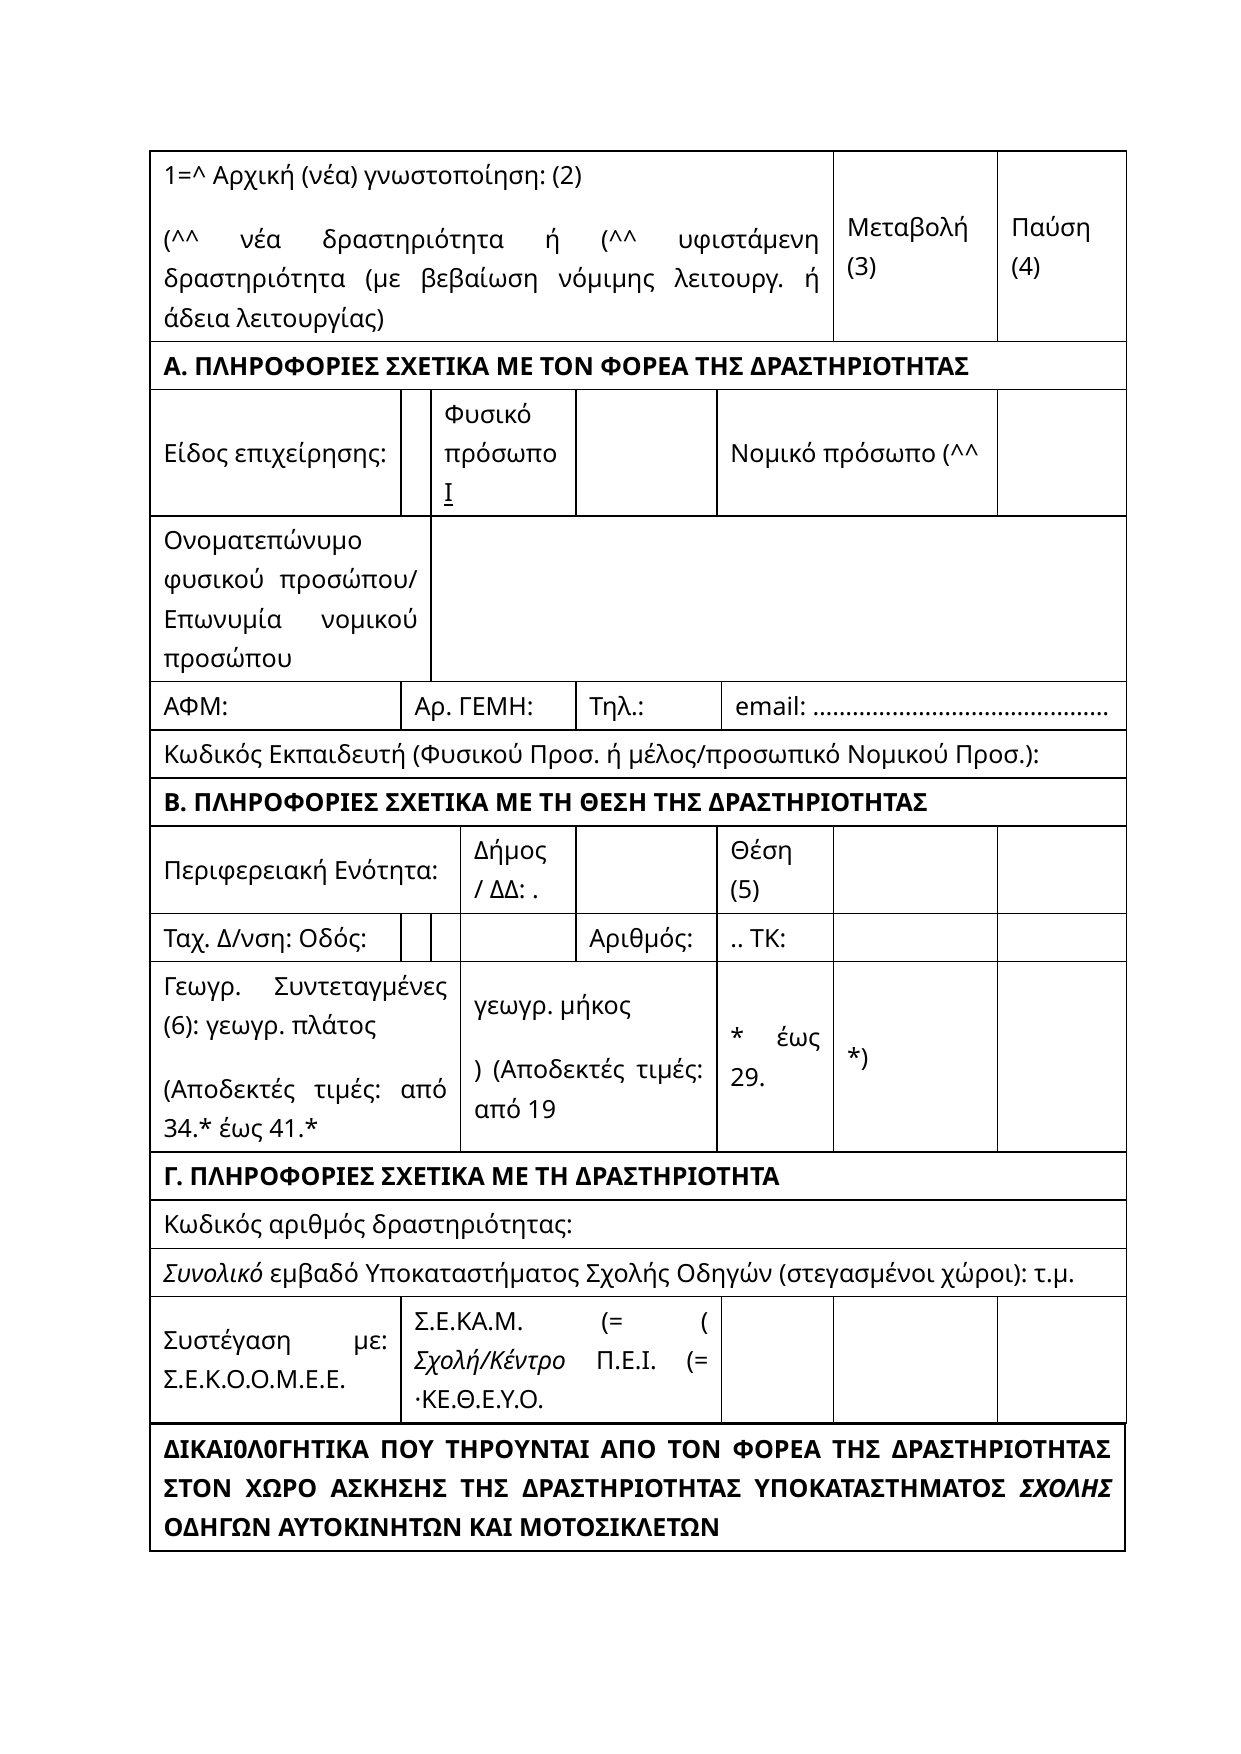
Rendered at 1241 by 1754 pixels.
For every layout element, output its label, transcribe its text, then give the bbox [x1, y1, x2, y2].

table_cell [998, 914, 1126, 961]
table_cell Τηλ.: [577, 682, 721, 729]
table_cell 1=^ Αρχική (νέα) γνωστοποίηση: (2) (^^ νέα δραστηριότητα ή (^^ υφιστάμενη δραστηριότητα (με βεβαίωση νόμιμης λειτουργ. ή άδεια λειτουργίας) [151, 152, 833, 341]
table_cell Β. ΠΛΗΡΟΦΟΡΙΕΣ ΣΧΕΤΙΚΑ ΜΕ ΤΗ ΘΕΣΗ ΤΗΣ ΔΡΑΣΤΗΡΙΟΤΗΤΑΣ [151, 779, 1126, 825]
table_cell .. ΤΚ: [718, 914, 833, 961]
table_cell Είδος επιχείρησης: [151, 390, 400, 515]
table_cell Αρ. ΓΕΜΗ: [402, 682, 575, 729]
table_cell [577, 827, 716, 912]
table_cell [834, 827, 997, 912]
table_cell [998, 1297, 1126, 1422]
table_cell [461, 914, 575, 961]
table_cell [577, 390, 716, 515]
table_cell [432, 517, 1126, 681]
table_cell Δήμος / ΔΔ: . [461, 827, 575, 912]
table_cell γεωγρ. μήκος ) (Αποδεκτές τιμές: από 19 [461, 962, 716, 1151]
table_cell Περιφερειακή Ενότητα: [151, 827, 460, 912]
table_cell Αριθμός: [577, 914, 716, 961]
table_header ΔΙΚΑΙ0Λ0ΓΗΤΙΚΑ ΠΟΥ ΤΗΡΟΥΝΤΑΙ ΑΠΟ ΤΟΝ ΦΟΡΕΑ ΤΗΣ ΔΡΑΣΤΗΡΙΟΤΗΤΑΣ ΣΤΟΝ ΧΩΡΟ ΑΣΚΗΣΗΣ ΤΗΣ ΔΡΑΣΤΗΡΙΟΤΗΤΑΣ ΥΠΟΚΑΤΑΣΤΗΜΑΤΟΣ ΣΧΟΛΗΣ ΟΔΗΓΩΝ ΑΥΤΟΚΙΝΗΤΩΝ ΚΑΙ ΜΟΤΟΣΙΚΛΕΤΩΝ [151, 1425, 1124, 1550]
table_cell email: ……………………………………… [722, 682, 1126, 729]
table_cell Γ. ΠΛΗΡΟΦΟΡΙΕΣ ΣΧΕΤΙΚΑ ΜΕ ΤΗ ΔΡΑΣΤΗΡΙΟΤΗΤΑ [151, 1153, 1126, 1199]
table_cell Θέση (5) [718, 827, 833, 912]
table_cell [402, 914, 430, 961]
table_cell Σ.Ε.ΚΑ.Μ. (= ( Σχολή/Κέντρο Π.Ε.Ι. (= ·ΚΕ.Θ.Ε.Υ.Ο. [402, 1297, 721, 1422]
table_cell Ταχ. Δ/νση: Οδός: [151, 914, 400, 961]
table_cell Φυσικό πρόσωπο I [432, 390, 575, 515]
table_cell *) [834, 962, 997, 1151]
table_cell Α. ΠΛΗΡΟΦΟΡΙΕΣ ΣΧΕΤΙΚΑ ΜΕ ΤΟΝ ΦΟΡΕΑ ΤΗΣ ΔΡΑΣΤΗΡΙΟΤΗΤΑΣ [151, 342, 1126, 389]
table_cell Παύση (4) [998, 152, 1126, 341]
table_cell Κωδικός αριθμός δραστηριότητας: [151, 1201, 1126, 1247]
table_cell [834, 914, 997, 961]
table_cell [998, 390, 1126, 515]
table_cell Γεωγρ. Συντεταγμένες (6): γεωγρ. πλάτος (Αποδεκτές τιμές: από 34.* έως 41.* [151, 962, 460, 1151]
table_cell [998, 962, 1126, 1151]
table_cell Κωδικός Εκπαιδευτή (Φυσικού Προσ. ή μέλος/προσωπικό Νομικού Προσ.): [151, 731, 1126, 777]
table_cell [402, 390, 430, 515]
table_cell [998, 827, 1126, 912]
table_cell [834, 1297, 997, 1422]
table_cell Συστέγαση με: Σ.Ε.Κ.Ο.Ο.Μ.Ε.Ε. [151, 1297, 400, 1422]
table_cell Μεταβολή (3) [834, 152, 997, 341]
table_cell [722, 1297, 833, 1422]
table_cell * έως 29. [718, 962, 833, 1151]
table_cell Συνολικό εμβαδό Υποκαταστήματος Σχολής Οδηγών (στεγασμένοι χώροι): τ.μ. [151, 1249, 1126, 1296]
table_cell Νομικό πρόσωπο (^^ [718, 390, 997, 515]
table_cell Ονοματεπώνυμο φυσικού προσώπου/ Επωνυμία νομικού προσώπου [151, 517, 430, 681]
table_cell ΑΦΜ: [151, 682, 400, 729]
table_cell [432, 914, 460, 961]
